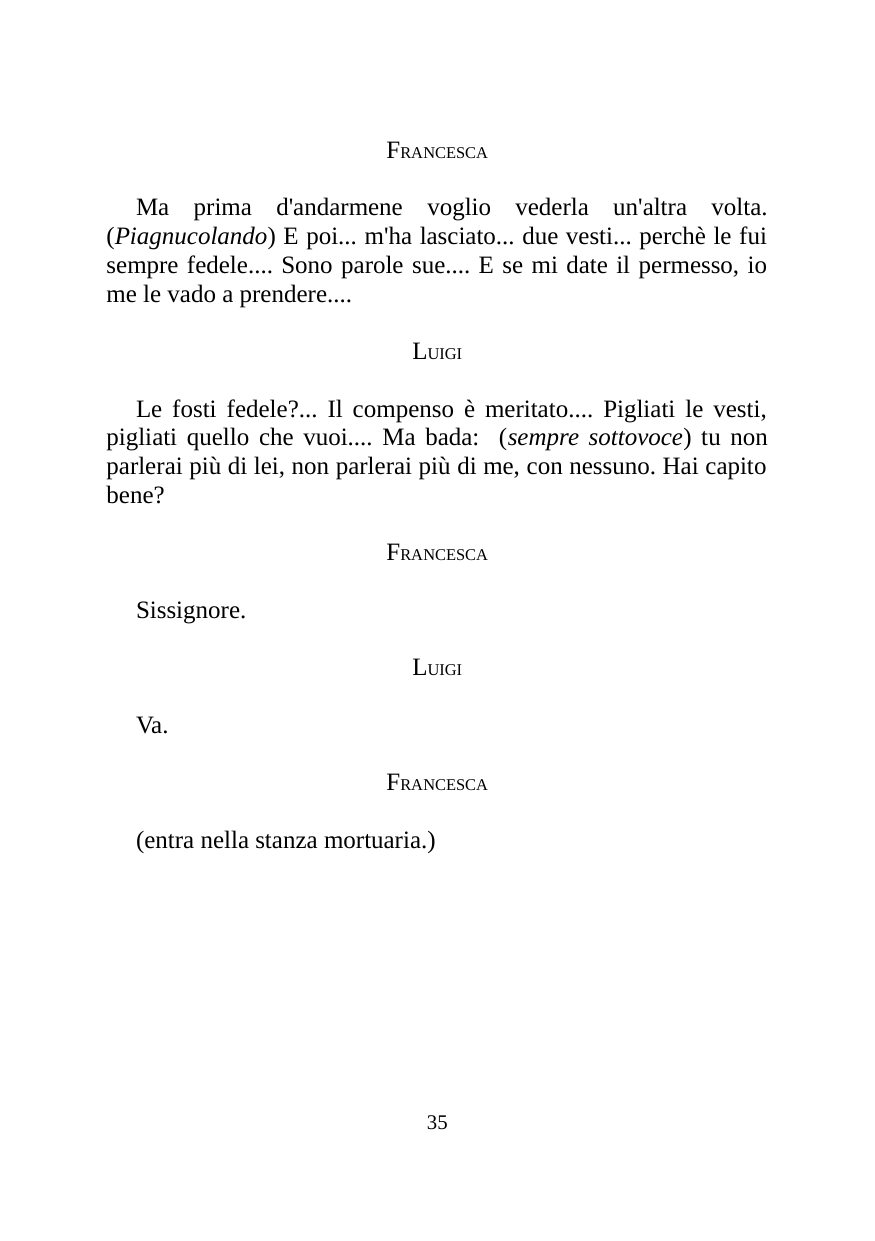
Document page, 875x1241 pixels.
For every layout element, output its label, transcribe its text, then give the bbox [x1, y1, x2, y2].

text Francesca [106, 767, 768, 796]
text (entra nella stanza mortuaria.) [106, 825, 768, 854]
text Francesca [106, 135, 768, 164]
text Francesca [106, 537, 768, 566]
text Va. [106, 710, 768, 739]
text Luigi [106, 336, 768, 365]
text Sissignore. [106, 595, 768, 624]
text Le fosti fedele?... Il compenso è meritato.... Pigliati le vesti, pigliati quello che vuoi.... Ma bada: (sempre sottovoce) tu non parlerai più di lei, non parlerai più di me, con nessuno. Hai capito bene? [106, 394, 768, 509]
text Luigi [106, 652, 768, 681]
text Ma prima d'andarmene voglio vederla un'altra volta. (Piagnucolando) E poi... m'ha lasciato... due vesti... perchè le fui sempre fedele.... Sono parole sue.... E se mi date il permesso, io me le vado a prendere.... [106, 192, 768, 307]
